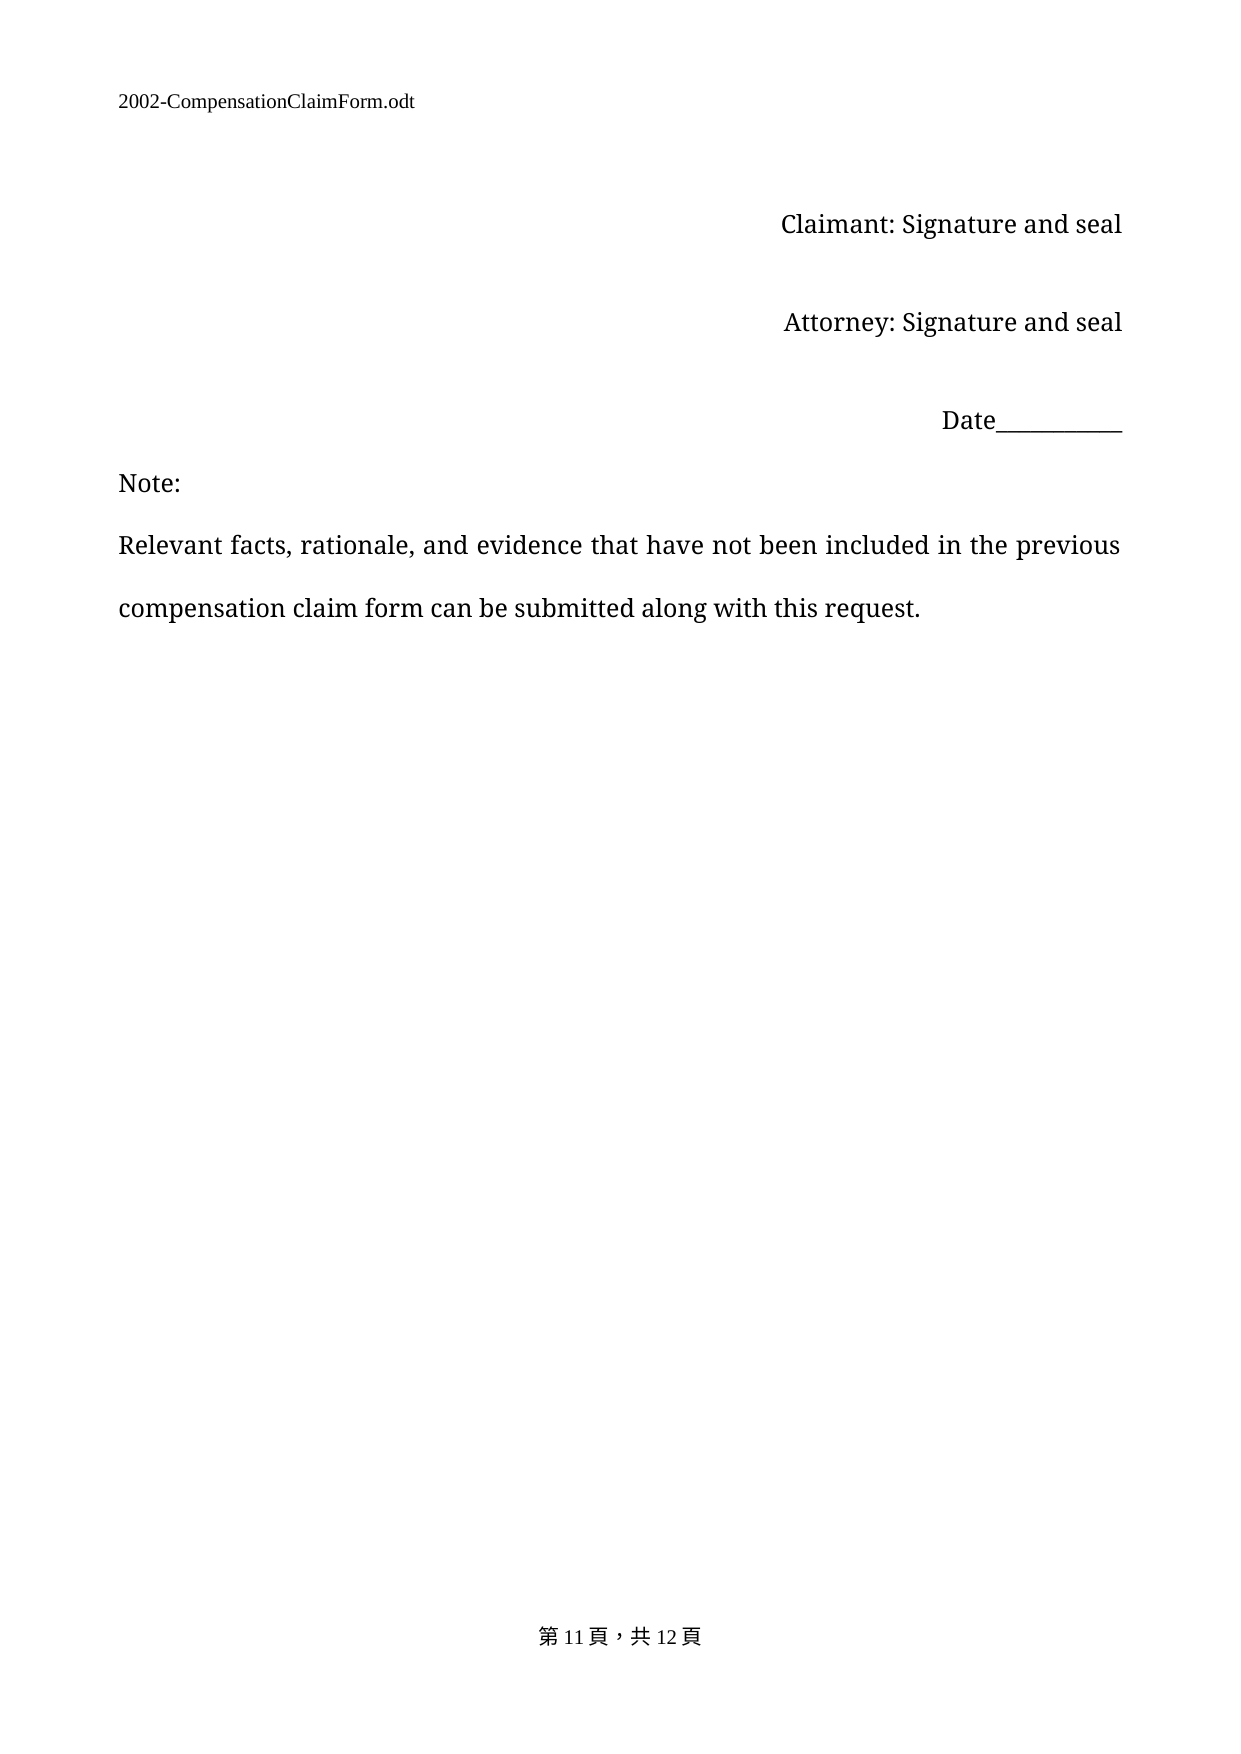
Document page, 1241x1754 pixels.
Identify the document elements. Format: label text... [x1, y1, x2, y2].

text Relevant facts, rationale, and evidence that have not been included in the previous compensation claim form can be submitted along with this request. [118, 503, 1122, 628]
text Attorney: Signature and seal [166, 280, 1122, 342]
text Claimant: Signature and seal [166, 182, 1122, 244]
text Note: [118, 441, 1122, 503]
text Date___________ [118, 378, 1122, 441]
